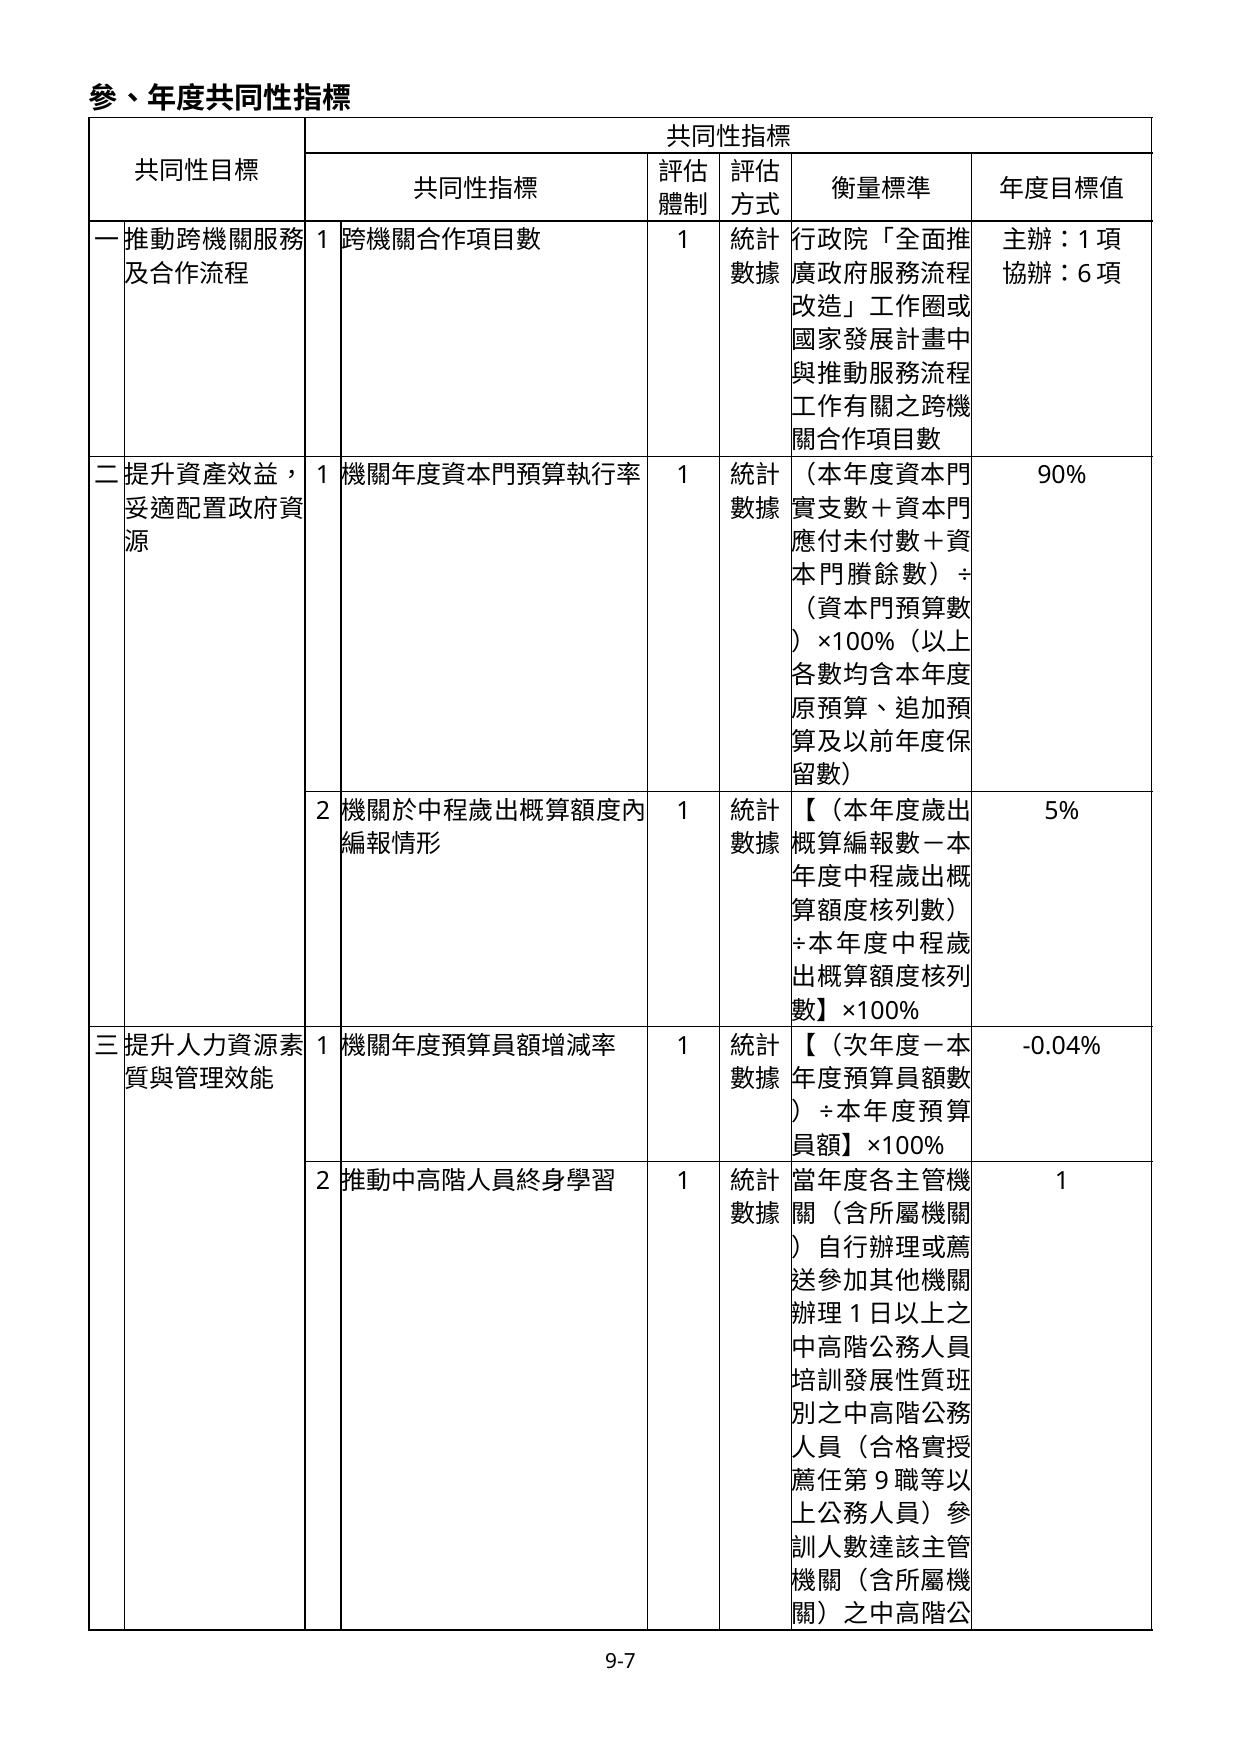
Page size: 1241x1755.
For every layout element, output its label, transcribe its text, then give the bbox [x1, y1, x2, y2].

table_cell 統計數據 [720, 792, 791, 1026]
table_cell 跨機關合作項目數 [342, 222, 647, 456]
table_cell 1 [972, 1162, 1151, 1629]
table_header 共同性目標 [90, 118, 304, 220]
table_cell 2 [306, 792, 340, 1026]
table_cell 90% [972, 457, 1151, 791]
table_cell -0.04% [972, 1027, 1151, 1161]
table_cell 一 [90, 222, 124, 456]
table_cell 統計數據 [720, 1162, 791, 1629]
text 參、年度共同性指標 [89, 75, 1152, 117]
table_cell 1 [648, 792, 719, 1026]
table_cell 推動中高階人員終身學習 [342, 1162, 647, 1629]
table_cell 機關於中程歲出概算額度內編報情形 [342, 792, 647, 1026]
table_header 共同性指標 [306, 118, 1151, 152]
table_cell 1 [648, 457, 719, 791]
table_cell 統計數據 [720, 1027, 791, 1161]
table_cell 二 [90, 457, 124, 1026]
table_cell 統計數據 [720, 457, 791, 791]
table_cell 當年度各主管機關（含所屬機關）自行辦理或薦送參加其他機關辦理1日以上之中高階公務人員培訓發展性質班別之中高階公務人員（合格實授薦任第9職等以上公務人員）參訓人數達該主管機關（含所屬機關）之中高階公 [792, 1162, 971, 1629]
table_cell 行政院「全面推廣政府服務流程改造」工作圈或國家發展計畫中與推動服務流程工作有關之跨機關合作項目數 [792, 222, 971, 456]
table_cell 1 [648, 222, 719, 456]
table_cell 【（本年度歲出概算編報數－本年度中程歲出概算額度核列數）÷本年度中程歲出概算額度核列數】×100% [792, 792, 971, 1026]
table_cell （本年度資本門實支數＋資本門應付未付數＋資本門賸餘數）÷（資本門預算數）×100%（以上各數均含本年度原預算、追加預算及以前年度保留數） [792, 457, 971, 791]
table_cell 機關年度資本門預算執行率 [342, 457, 647, 791]
table_cell 提升人力資源素質與管理效能 [125, 1027, 304, 1629]
table_cell 1 [306, 1027, 340, 1161]
table_cell 1 [648, 1027, 719, 1161]
table_cell 1 [648, 1162, 719, 1629]
table_cell 主辦：1項 協辦：6項 [972, 222, 1151, 456]
table_cell 評估 方式 [720, 154, 791, 220]
table_cell 三 [90, 1027, 124, 1629]
table_cell 機關年度預算員額增減率 [342, 1027, 647, 1161]
table_cell 推動跨機關服務及合作流程 [125, 222, 304, 456]
table_cell 提升資產效益，妥適配置政府資源 [125, 457, 304, 1026]
table_cell 評估 體制 [648, 154, 719, 220]
table_cell 衡量標準 [792, 154, 971, 220]
table_cell 2 [306, 1162, 340, 1629]
table_cell 5% [972, 792, 1151, 1026]
table_cell 統計數據 [720, 222, 791, 456]
table_cell 共同性指標 [306, 154, 647, 220]
table_cell 【（次年度－本年度預算員額數）÷本年度預算員額】×100% [792, 1027, 971, 1161]
table_cell 1 [306, 457, 340, 791]
table_cell 年度目標值 [972, 154, 1151, 220]
table_cell 1 [306, 222, 340, 456]
